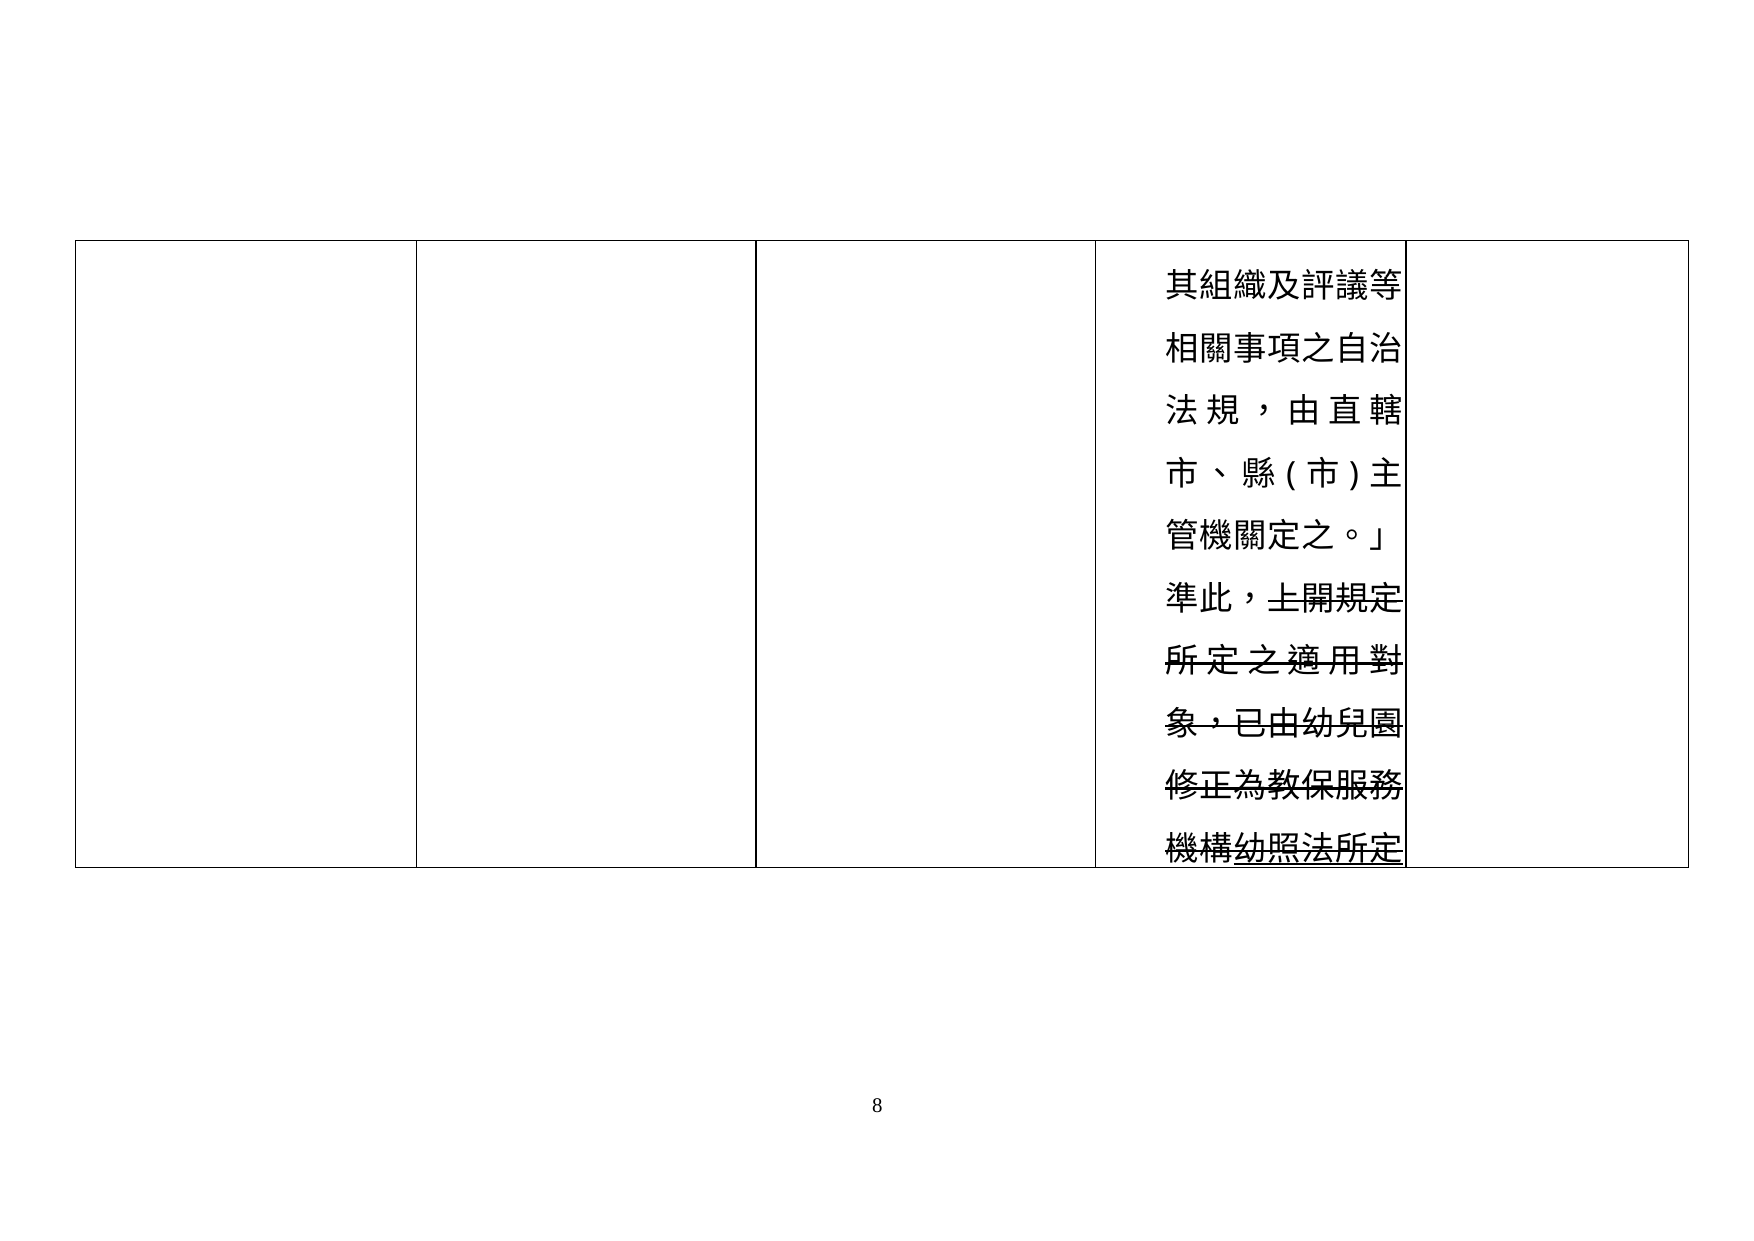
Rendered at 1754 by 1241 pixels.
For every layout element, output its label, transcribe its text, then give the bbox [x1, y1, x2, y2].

table_cell [757, 241, 1095, 867]
table_cell [417, 241, 755, 867]
table_cell [1407, 241, 1688, 867]
table_cell 其組織及評議等相關事項之自治法規，由直轄市、縣(市)主管機關定之。」準此，上開規定所定之適用對象，已由幼兒園修正為教保服務機構幼照法所定 [1096, 241, 1405, 867]
table_cell [76, 241, 416, 867]
